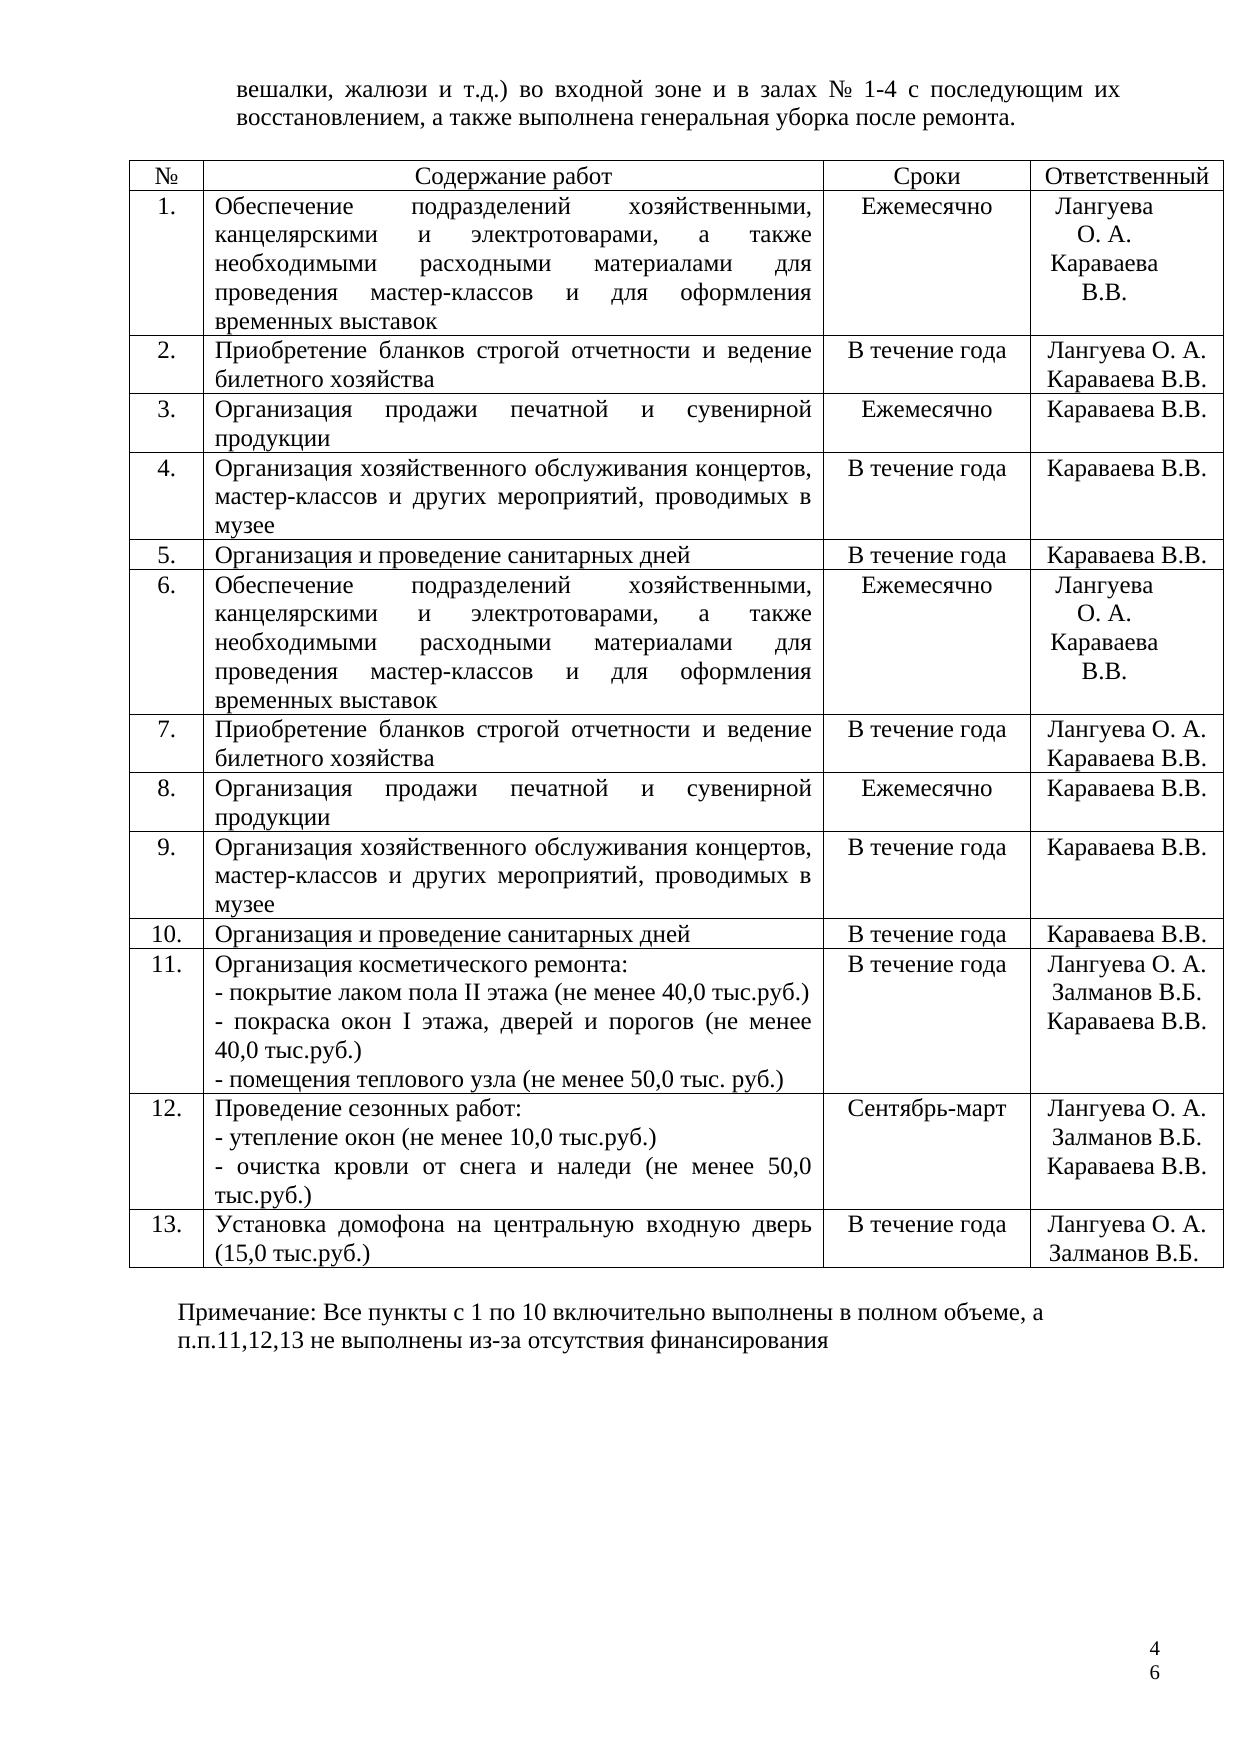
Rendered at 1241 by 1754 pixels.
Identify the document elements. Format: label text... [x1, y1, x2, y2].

table_cell 1. [130, 191, 203, 334]
table_cell Организация косметического ремонта: - покрытие лаком пола II этажа (не менее 40,0 тыс.руб.) - покраска окон I этажа, дверей и порогов (не менее 40,0 тыс.руб.) - помещения теплового узла (не менее 50,0 тыс. руб.) [204, 949, 823, 1092]
table_cell Лангуева О. А. Караваева В.В. [1031, 336, 1223, 393]
table_cell Ежемесячно [824, 191, 1030, 334]
table_cell Караваева В.В. [1031, 453, 1223, 539]
table_cell Караваева В.В. [1031, 540, 1223, 569]
table_cell 13. [130, 1210, 203, 1267]
table_cell Ежемесячно [824, 570, 1030, 713]
table_cell 5. [130, 540, 203, 569]
table_cell Организация хозяйственного обслуживания концертов, мастер-классов и других мероприятий, проводимых в музее [204, 832, 823, 918]
table_cell Установка домофона на центральную входную дверь (15,0 тыс.руб.) [204, 1210, 823, 1267]
table_cell Караваева В.В. [1031, 773, 1223, 831]
table_cell Организация и проведение санитарных дней [204, 919, 823, 948]
table_cell Караваева В.В. [1031, 919, 1223, 948]
table_cell Лангуева О. А. Караваева В.В. [1031, 191, 1223, 334]
table_cell 10. [130, 919, 203, 948]
text Примечание: Все пункты с 1 по 10 включительно выполнены в полном объеме, а п.п.11,12,13 не выполнены из-за отсутствия финансирования [177, 1297, 1152, 1354]
table_cell Организация и проведение санитарных дней [204, 540, 823, 569]
table_cell Приобретение бланков строгой отчетности и ведение билетного хозяйства [204, 336, 823, 393]
table_cell В течение года [824, 919, 1030, 948]
table_cell Лангуева О. А. Залманов В.Б. [1031, 1210, 1223, 1267]
table_cell 11. [130, 949, 203, 1092]
table_cell 12. [130, 1094, 203, 1208]
table_cell Караваева В.В. [1031, 832, 1223, 918]
table_cell Лангуева О. А. Залманов В.Б. Караваева В.В. [1031, 949, 1223, 1092]
table_cell В течение года [824, 949, 1030, 1092]
table_header № [130, 161, 203, 190]
table_cell В течение года [824, 453, 1030, 539]
table_cell Ежемесячно [824, 394, 1030, 452]
table_cell Обеспечение подразделений хозяйственными, канцелярскими и электротоварами, а также необходимыми расходными материалами для проведения мастер-классов и для оформления временных выставок [204, 570, 823, 713]
table_cell 7. [130, 715, 203, 772]
table_cell Приобретение бланков строгой отчетности и ведение билетного хозяйства [204, 715, 823, 772]
table_cell 6. [130, 570, 203, 713]
table_cell В течение года [824, 715, 1030, 772]
table_cell 8. [130, 773, 203, 831]
table_cell Лангуева О. А. Караваева В.В. [1031, 715, 1223, 772]
table_cell Обеспечение подразделений хозяйственными, канцелярскими и электротоварами, а также необходимыми расходными материалами для проведения мастер-классов и для оформления временных выставок [204, 191, 823, 334]
table_header Ответственный [1031, 161, 1223, 190]
table_cell 3. [130, 394, 203, 452]
table_header Сроки [824, 161, 1030, 190]
table_cell Проведение сезонных работ: - утепление окон (не менее 10,0 тыс.руб.) - очистка кровли от снега и наледи (не менее 50,0 тыс.руб.) [204, 1094, 823, 1208]
table_cell 2. [130, 336, 203, 393]
table_cell Организация продажи печатной и сувенирной продукции [204, 394, 823, 452]
table_cell Караваева В.В. [1031, 394, 1223, 452]
table_cell Сентябрь-март [824, 1094, 1030, 1208]
table_cell Ежемесячно [824, 773, 1030, 831]
table_header Содержание работ [204, 161, 823, 190]
table_cell Организация продажи печатной и сувенирной продукции [204, 773, 823, 831]
table_cell 9. [130, 832, 203, 918]
table_cell В течение года [824, 540, 1030, 569]
table_cell В течение года [824, 336, 1030, 393]
table_cell Лангуева О. А. Залманов В.Б. Караваева В.В. [1031, 1094, 1223, 1208]
table_cell В течение года [824, 832, 1030, 918]
text вешалки, жалюзи и т.д.) во входной зоне и в залах № 1-4 с последующим их восстановлением, а также выполнена генеральная уборка после ремонта. [236, 74, 1122, 131]
table_cell Лангуева О. А. Караваева В.В. [1031, 570, 1223, 713]
table_cell 4. [130, 453, 203, 539]
table_cell Организация хозяйственного обслуживания концертов, мастер-классов и других мероприятий, проводимых в музее [204, 453, 823, 539]
table_cell В течение года [824, 1210, 1030, 1267]
